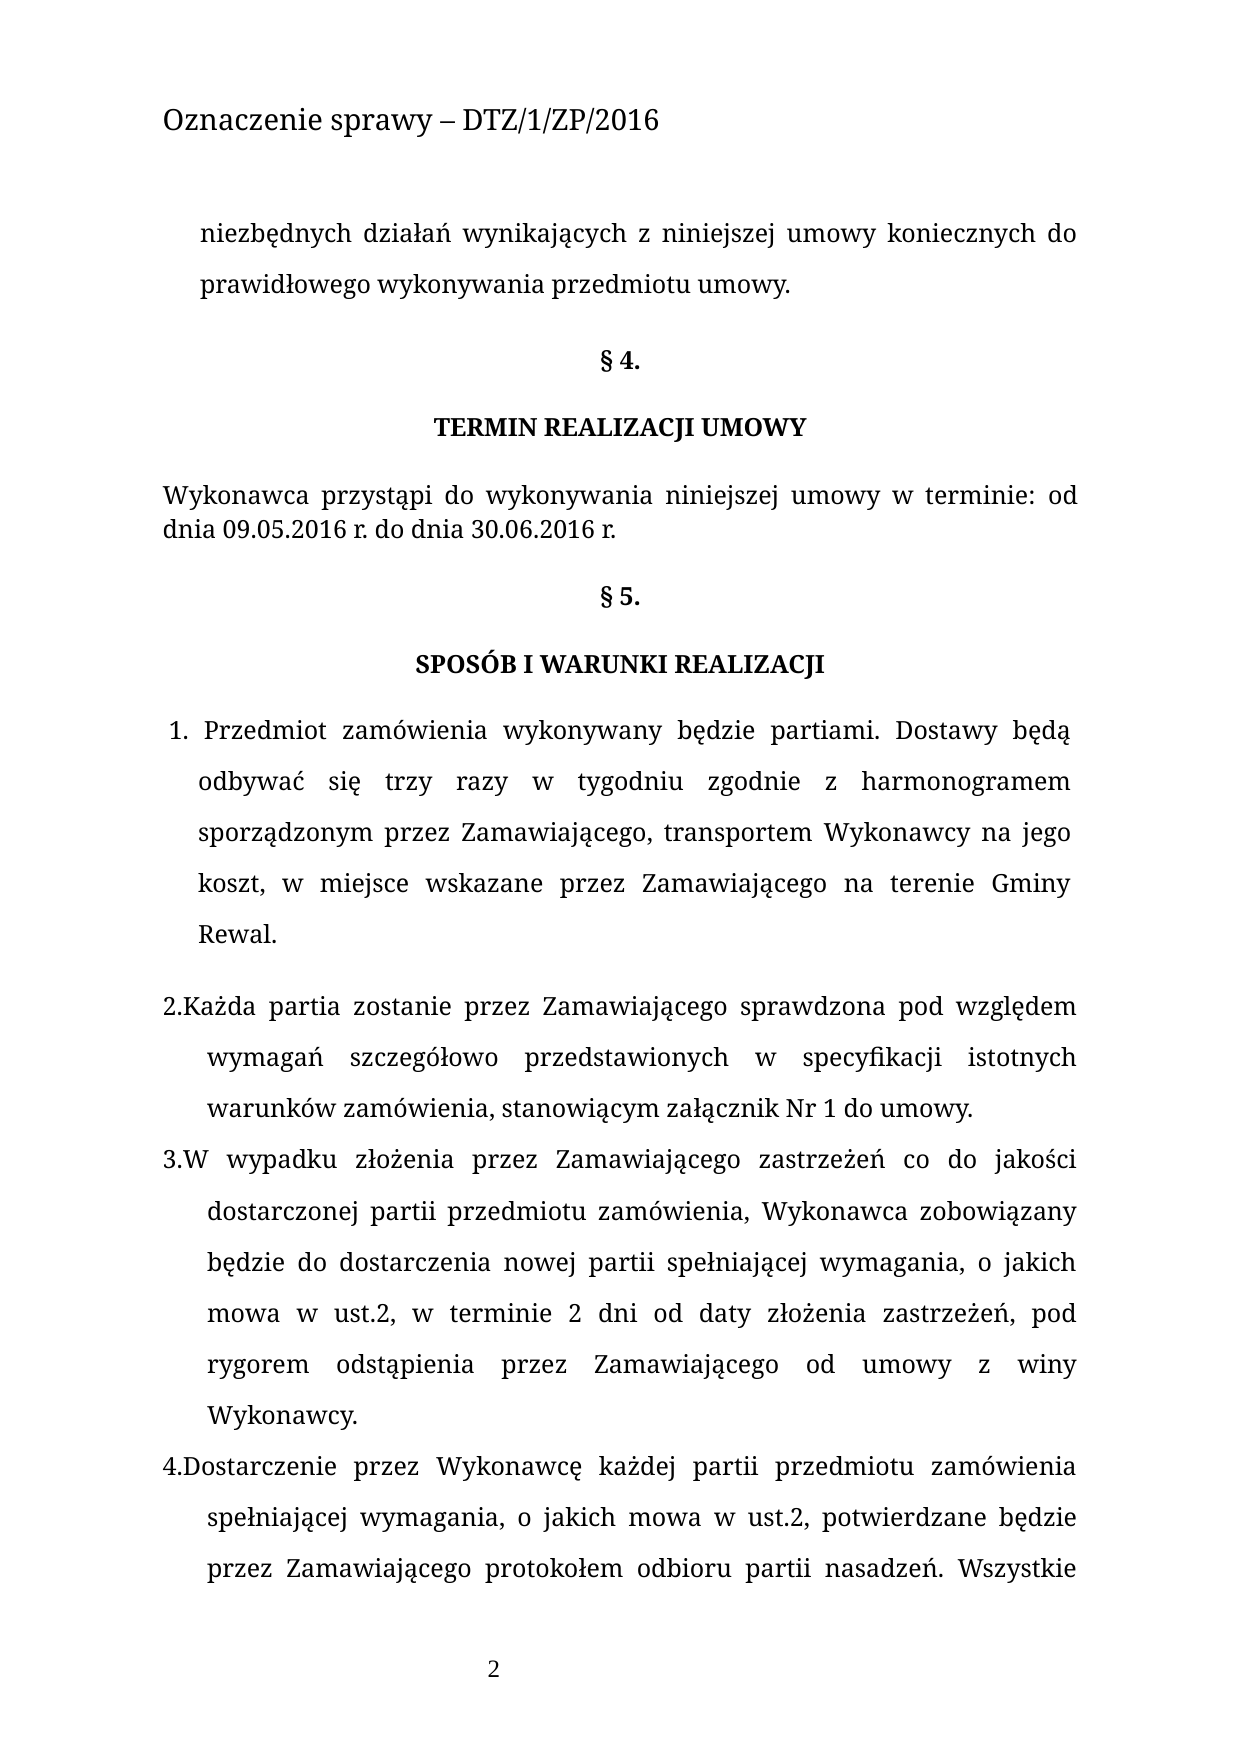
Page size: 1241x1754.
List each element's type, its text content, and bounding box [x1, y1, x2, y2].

list Każda partia zostanie przez Zamawiającego sprawdzona pod względem wymagań szczegółowo przedstawionych w specyfikacji istotnych warunków zamówienia, stanowiącym załącznik Nr 1 do umowy. [162, 989, 1078, 1125]
text TERMIN REALIZACJI UMOWY [162, 410, 1078, 444]
text Wykonawca przystąpi do wykonywania niniejszej umowy w terminie: od dnia 09.05.2016 r. do dnia 30.06.2016 r. [162, 477, 1078, 546]
list Dostarczenie przez Wykonawcę każdej partii przedmiotu zamówienia spełniającej wymagania, o jakich mowa w ust.2, potwierdzane będzie przez Zamawiającego protokołem odbioru partii nasadzeń. Wszystkie [162, 1448, 1078, 1584]
text § 5. [162, 579, 1078, 613]
list W wypadku złożenia przez Zamawiającego zastrzeżeń co do jakości dostarczonej partii przedmiotu zamówienia, Wykonawca zobowiązany będzie do dostarczenia nowej partii spełniającej wymagania, o jakich mowa w ust.2, w terminie 2 dni od daty złożenia zastrzeżeń, pod rygorem odstąpienia przez Zamawiającego od umowy z winy Wykonawcy. [162, 1142, 1078, 1431]
text § 4. [162, 343, 1078, 377]
text SPOSÓB I WARUNKI REALIZACJI [162, 646, 1078, 680]
list Przedmiot zamówienia wykonywany będzie partiami. Dostawy będą odbywać się trzy razy w tygodniu zgodnie z harmonogramem sporządzonym przez Zamawiającego, transportem Wykonawcy na jego koszt, w miejsce wskazane przez Zamawiającego na terenie Gminy Rewal. [168, 713, 1072, 951]
list niezbędnych działań wynikających z niniejszej umowy koniecznych do prawidłowego wykonywania przedmiotu umowy. [200, 216, 1078, 301]
